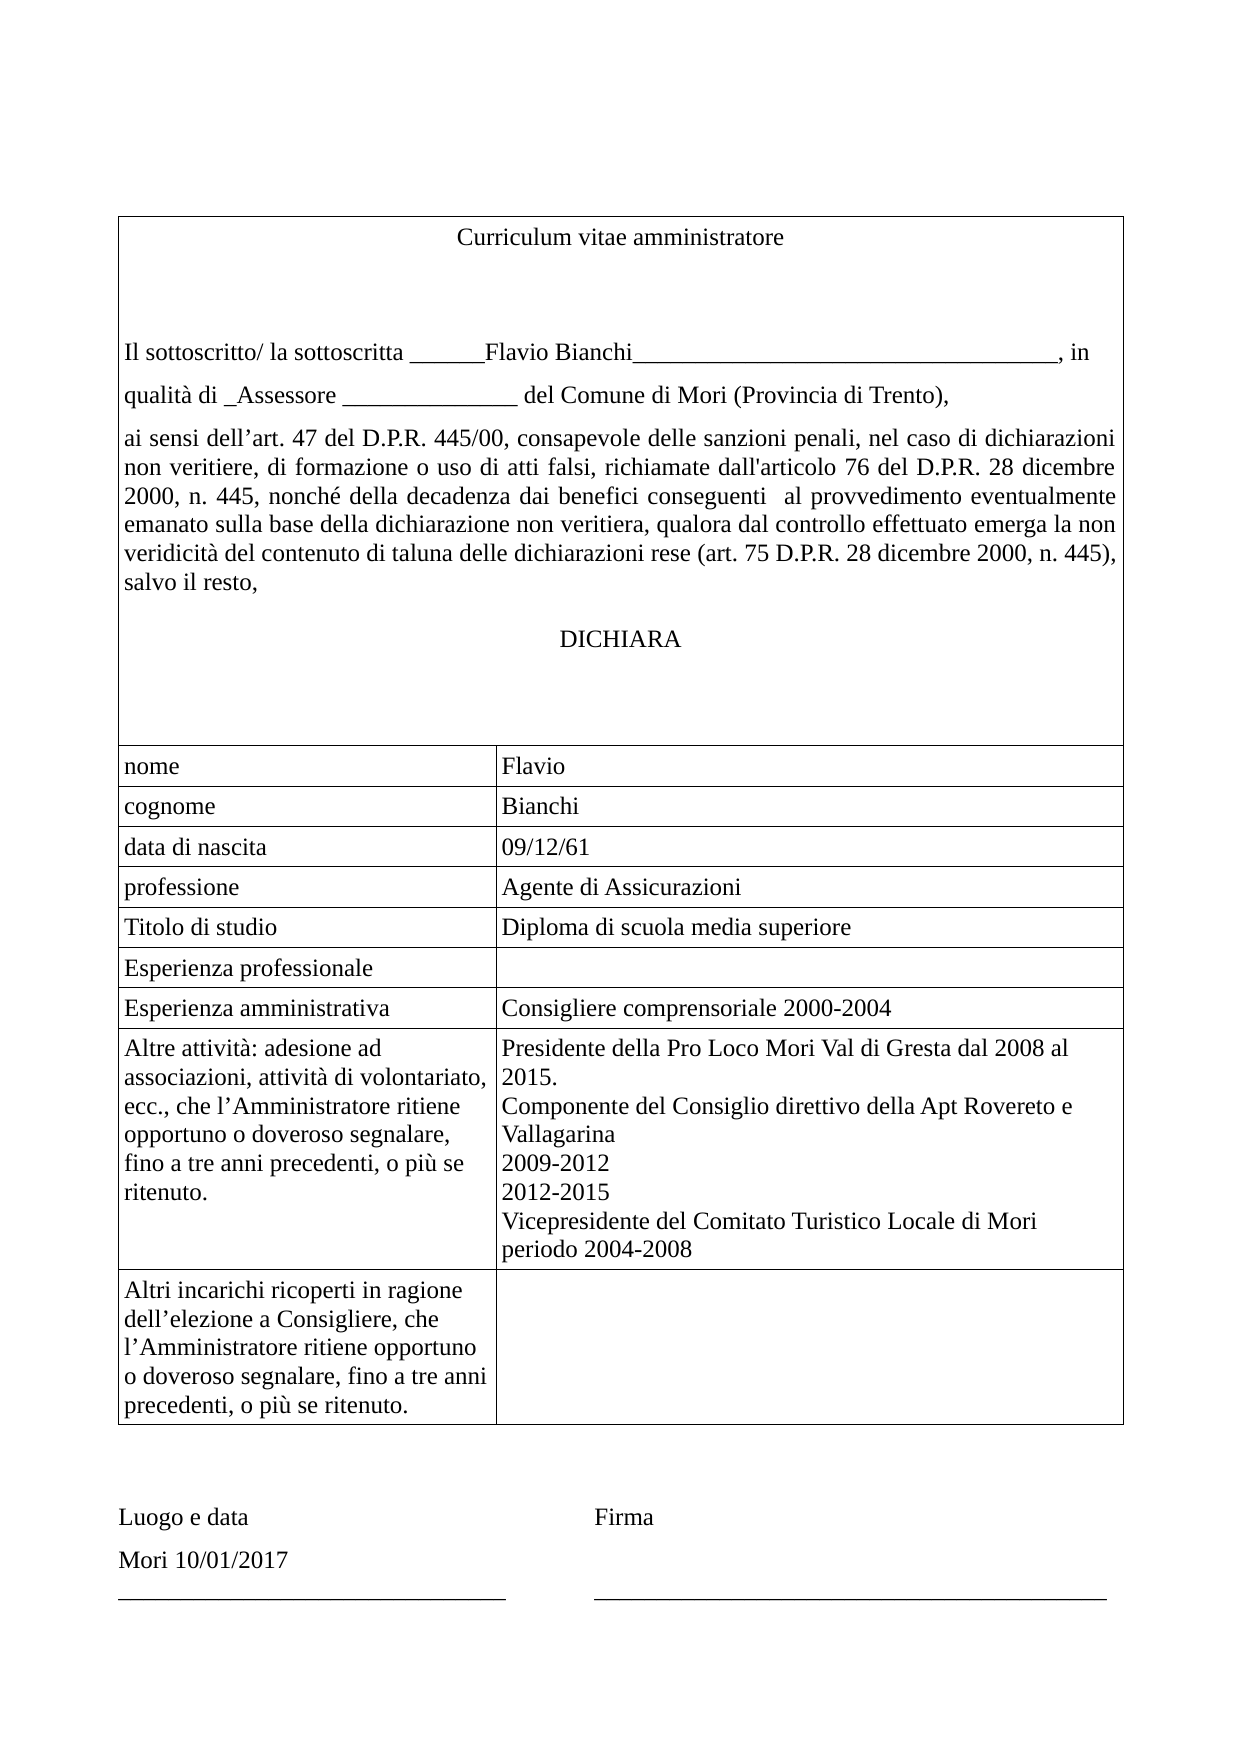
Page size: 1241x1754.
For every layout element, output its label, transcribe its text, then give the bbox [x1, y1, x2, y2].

table_cell Agente di Assicurazioni [497, 867, 1123, 907]
table_cell data di nascita [119, 827, 496, 866]
table_header Curriculum vitae amministratore Il sottoscritto/ la sottoscritta ______Flavio Bianchi__________________________________, in qualità di _Assessore ______________ del Comune di Mori (Provincia di Trento), ai sensi dell’art. 47 del D.P.R. 445/00, consapevole delle sanzioni penali, nel caso di dichiarazioni non veritiere, di formazione o uso di atti falsi, richiamate dall'articolo 76 del D.P.R. 28 dicembre 2000, n. 445, nonché della decadenza dai benefici conseguenti al provvedimento eventualmente emanato sulla base della dichiarazione non veritiera, qualora dal controllo effettuato emerga la non veridicità del contenuto di taluna delle dichiarazioni rese (art. 75 D.P.R. 28 dicembre 2000, n. 445), salvo il resto, DICHIARA [119, 217, 1123, 745]
table_cell _________________________________________ [587, 1574, 1129, 1603]
table_cell Altri incarichi ricoperti in ragione dell’elezione a Consigliere, che l’Amministratore ritiene opportuno o doveroso segnalare, fino a tre anni precedenti, o più se ritenuto. [119, 1270, 496, 1424]
table_cell Diploma di scuola media superiore [497, 908, 1123, 947]
table_cell cognome [119, 787, 496, 826]
table_cell Flavio [497, 746, 1123, 786]
table_header Firma [587, 1502, 1129, 1574]
table_cell Esperienza amministrativa [119, 988, 496, 1027]
table_cell Titolo di studio [119, 908, 496, 947]
table_header Luogo e data Mori 10/01/2017 [111, 1502, 587, 1574]
table_cell professione [119, 867, 496, 907]
table_cell nome [119, 746, 496, 786]
table_cell Altre attività: adesione ad associazioni, attività di volontariato, ecc., che l’Amministratore ritiene opportuno o doveroso segnalare, fino a tre anni precedenti, o più se ritenuto. [119, 1029, 496, 1269]
table_cell _______________________________ [111, 1574, 587, 1603]
table_cell 12/09/61 [497, 827, 1123, 866]
table_cell Esperienza professionale [119, 948, 496, 987]
table_cell Bianchi [497, 787, 1123, 826]
table_cell Consigliere comprensoriale 2000-2004 [497, 988, 1123, 1027]
table_cell [497, 1270, 1123, 1424]
table_cell [497, 948, 1123, 987]
table_cell Presidente della Pro Loco Mori Val di Gresta dal 2008 al 2015. Componente del Consiglio direttivo della Apt Rovereto e Vallagarina 2009-2012 2012-2015 Vicepresidente del Comitato Turistico Locale di Mori periodo 2004-2008 [497, 1029, 1123, 1269]
